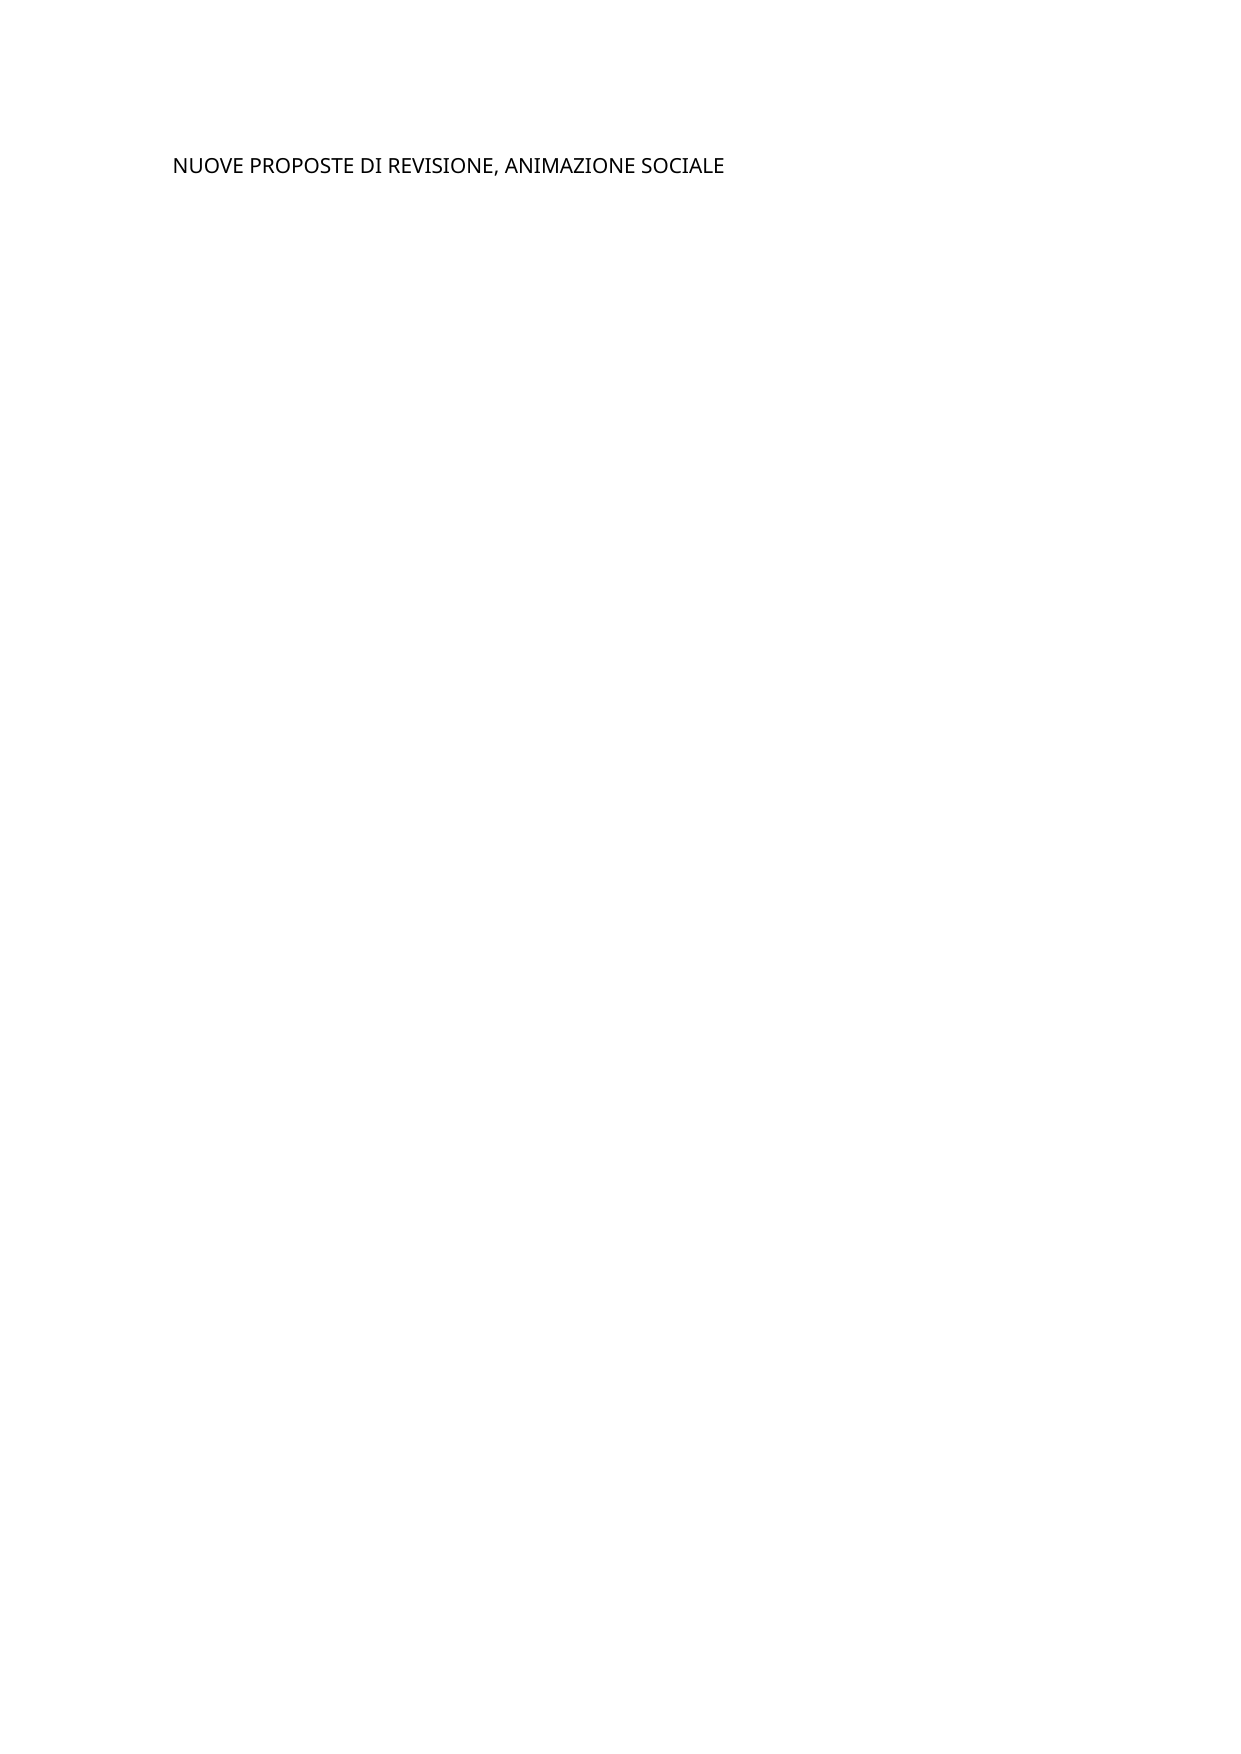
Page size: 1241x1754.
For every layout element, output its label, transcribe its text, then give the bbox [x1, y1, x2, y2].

text NUOVE PROPOSTE DI REVISIONE, ANIMAZIONE SOCIALE [131, 150, 1206, 179]
